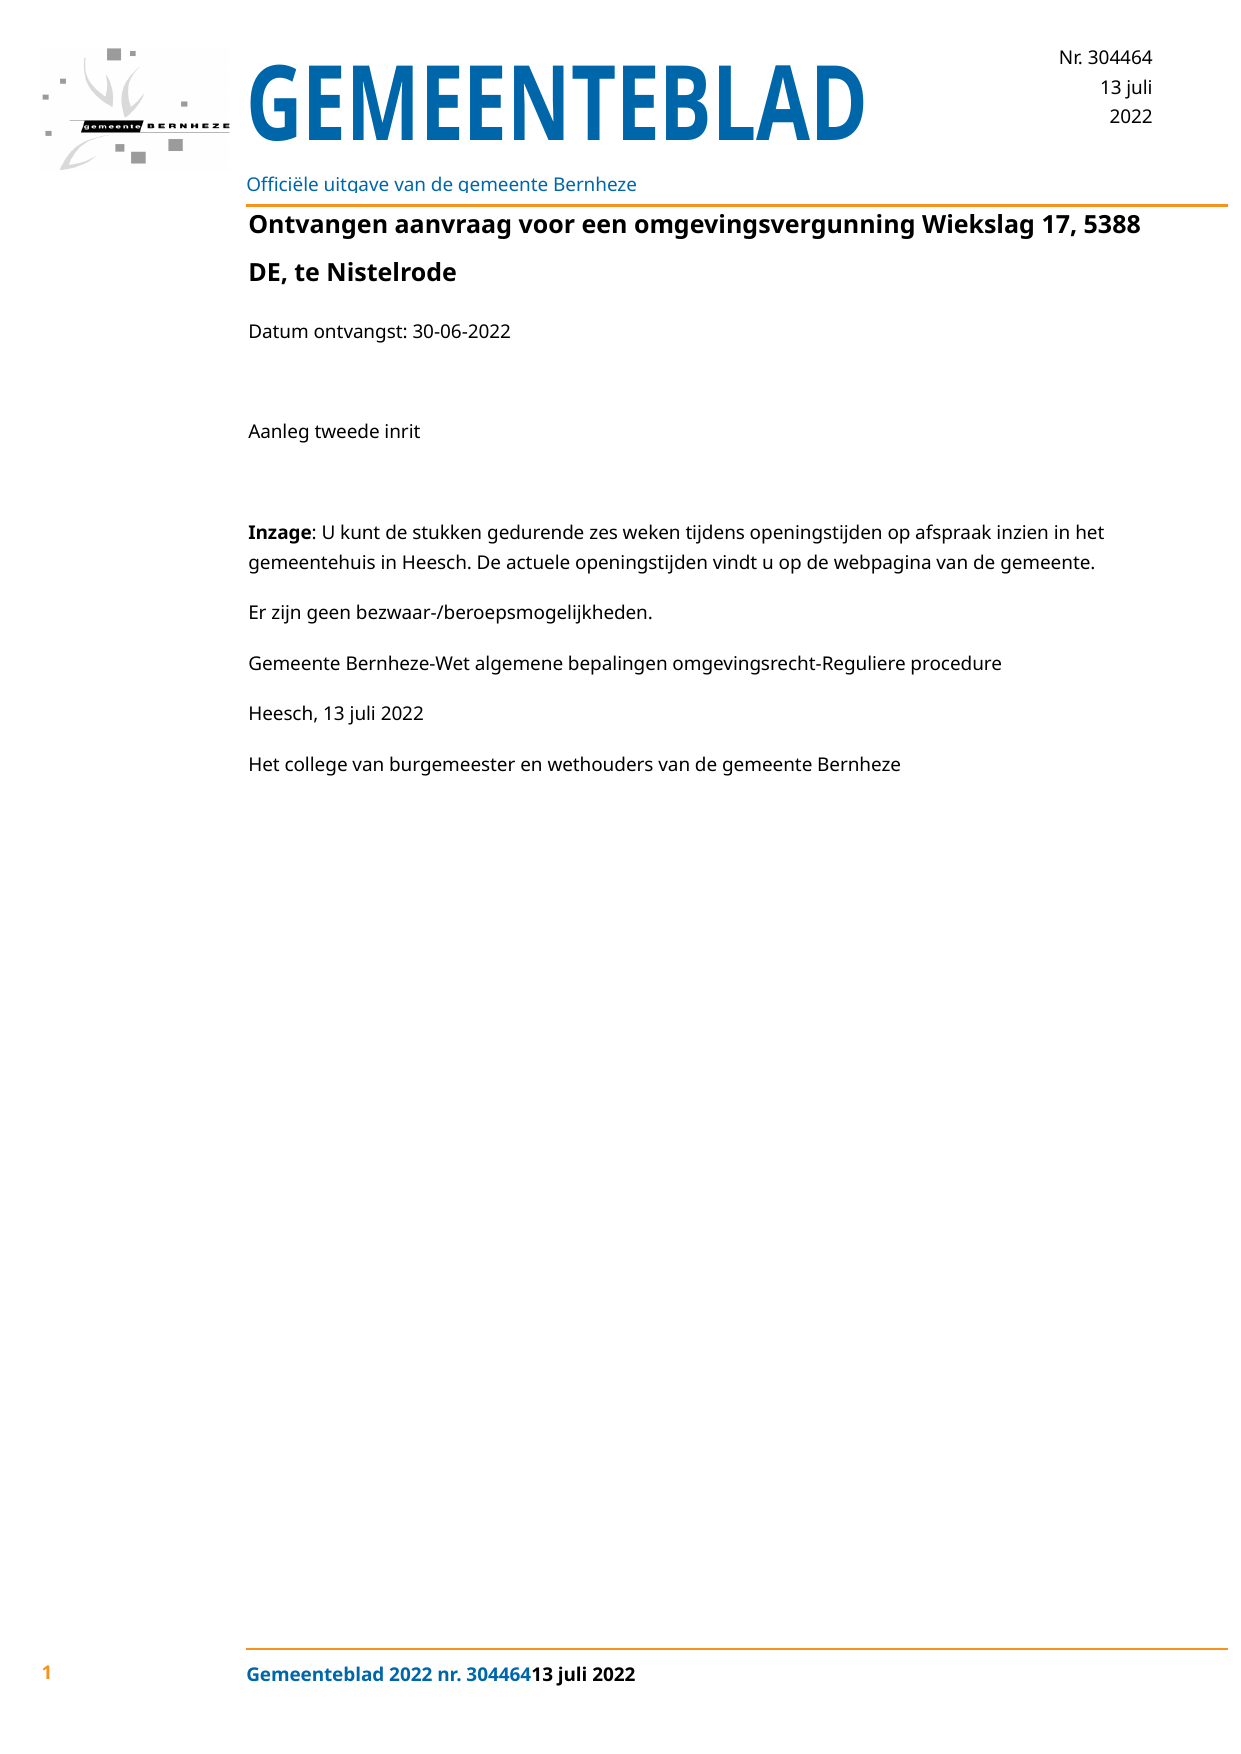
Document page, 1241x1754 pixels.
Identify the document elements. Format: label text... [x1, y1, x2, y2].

text Ontvangen aanvraag voor een omgevingsvergunning Wiekslag 17, 5388 DE, te Nistelrode [248, 207, 1152, 288]
picture [41, 47, 231, 172]
text Heesch, 13 juli 2022 [248, 700, 1152, 726]
text Aanleg tweede inrit [248, 419, 1152, 444]
text Gemeente Bernheze-Wet algemene bepalingen omgevingsrecht-Reguliere procedure [248, 650, 1152, 676]
text Het college van burgemeester en wethouders van de gemeente Bernheze [248, 751, 1152, 777]
text Er zijn geen bezwaar-/beroepsmogelijkheden. [248, 599, 1152, 625]
text Inzage: U kunt de stukken gedurende zes weken tijdens openingstijden op afspraak inzien in het gemeentehuis in Heesch. De actuele openingstijden vindt u op de webpagina van de gemeente. [248, 519, 1152, 575]
text Datum ontvangst: 30-06-2022 [248, 318, 1152, 344]
